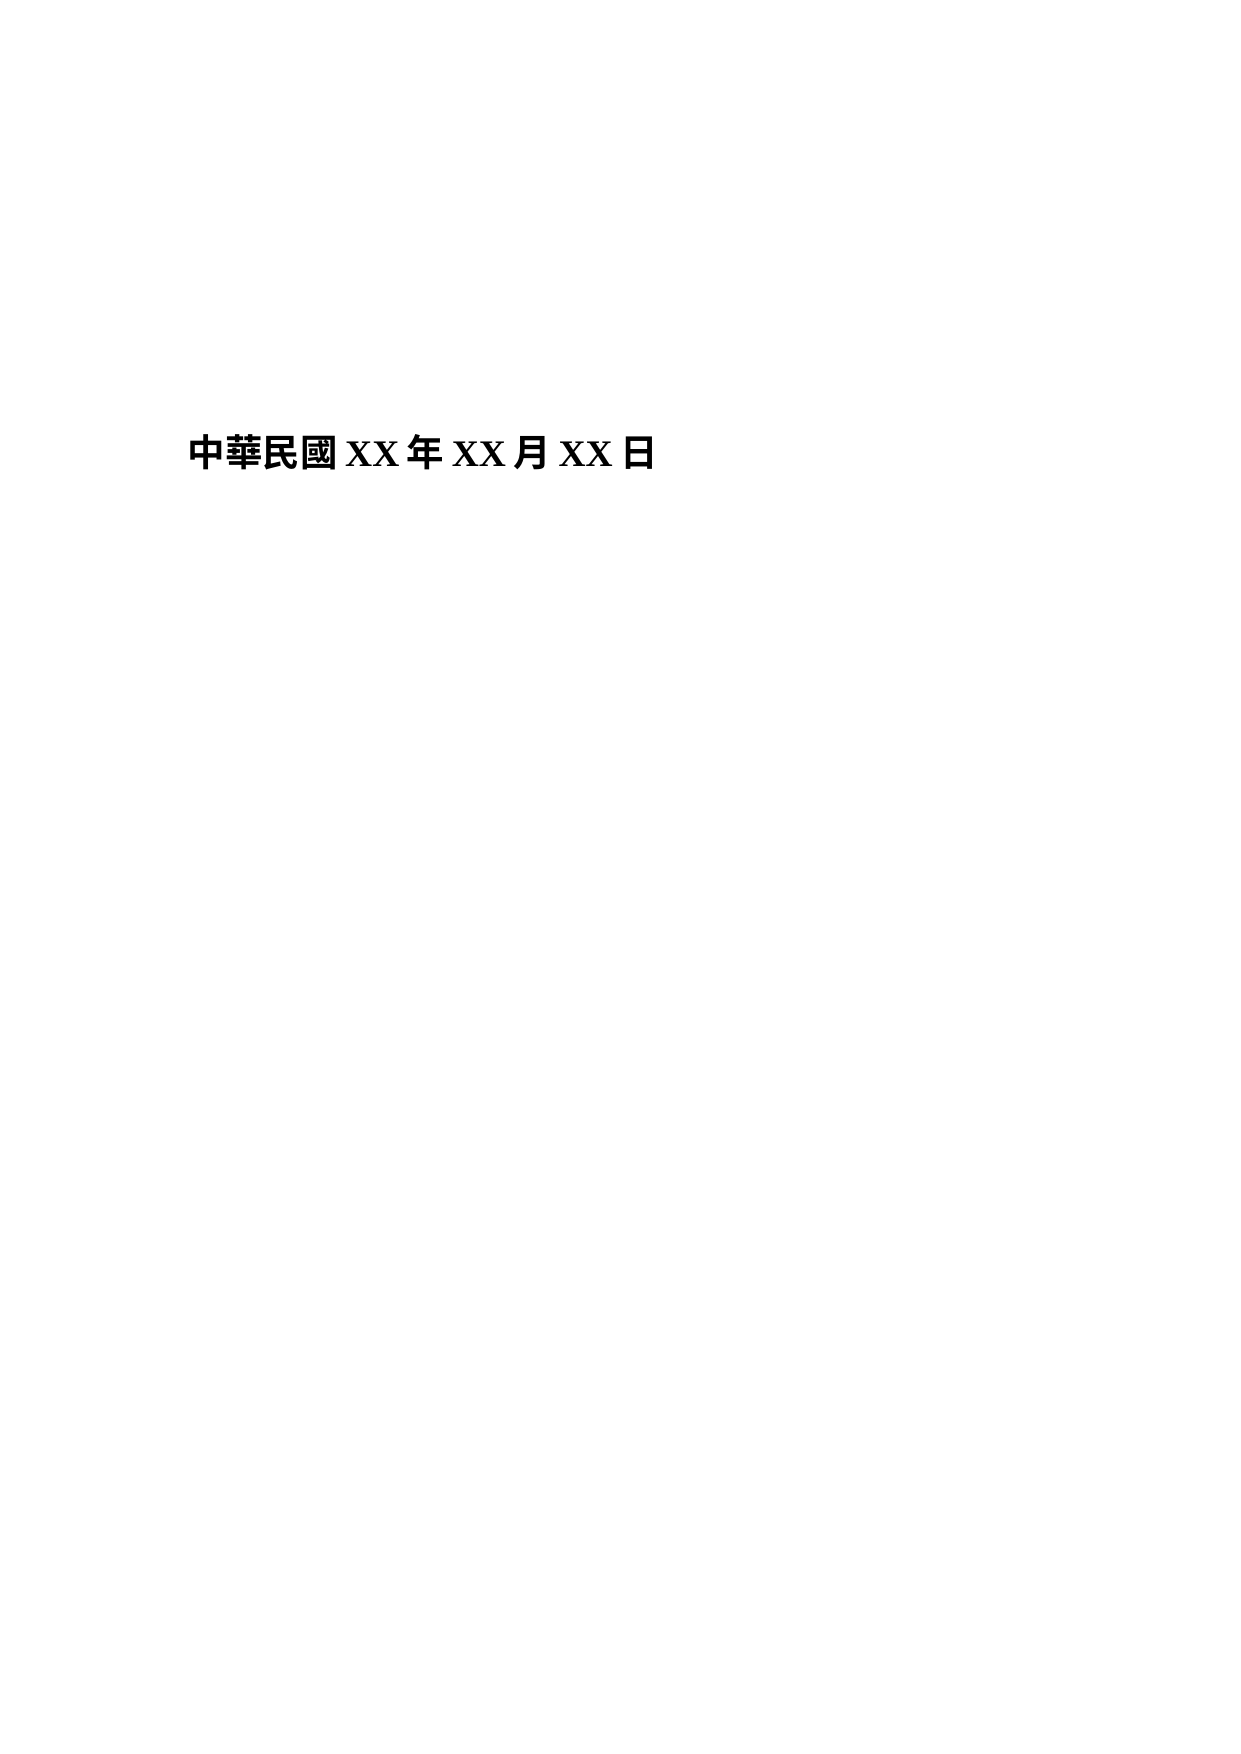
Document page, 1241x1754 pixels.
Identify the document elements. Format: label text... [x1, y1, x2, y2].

text 中華民國XX年XX月XX日 [187, 408, 1053, 471]
